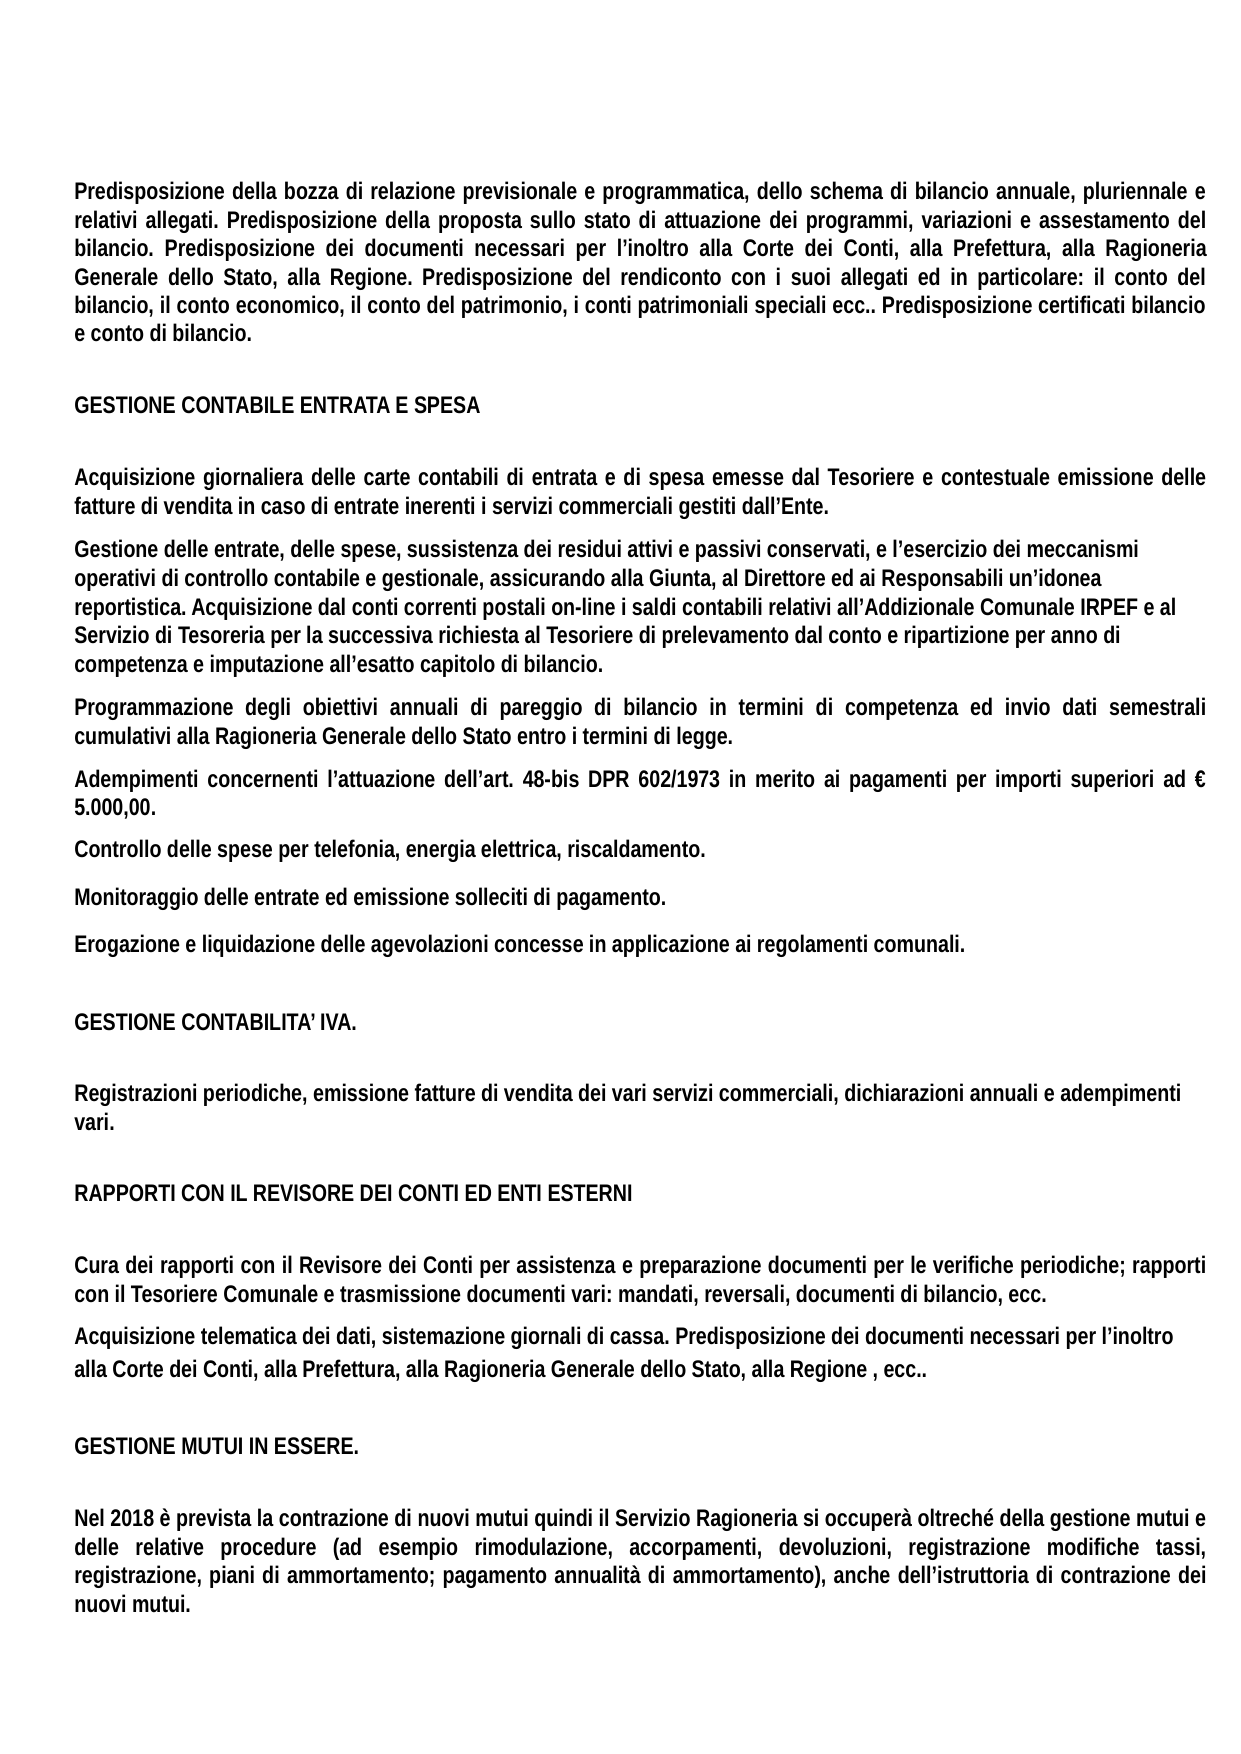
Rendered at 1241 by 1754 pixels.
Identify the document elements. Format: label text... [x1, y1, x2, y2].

text Adempimenti concernenti l’attuazione dell’art. 48-bis DPR 602/1973 in merito ai pagamenti per importi superiori ad € 5.000,00. [74, 764, 1208, 821]
text Registrazioni periodiche, emissione fatture di vendita dei vari servizi commerciali, dichiarazioni annuali e adempimenti vari. [74, 1079, 1208, 1135]
text Predisposizione della bozza di relazione previsionale e programmatica, dello schema di bilancio annuale, pluriennale e relativi allegati. Predisposizione della proposta sullo stato di attuazione dei programmi, variazioni e assestamento del bilancio. Predisposizione dei documenti necessari per l’inoltro alla Corte dei Conti, alla Prefettura, alla Ragioneria Generale dello Stato, alla Regione. Predisposizione del rendiconto con i suoi allegati ed in particolare: il conto del bilancio, il conto economico, il conto del patrimonio, i conti patrimoniali speciali ecc.. Predisposizione certificati bilancio e conto di bilancio. [74, 176, 1208, 347]
text RAPPORTI CON IL REVISORE DEI CONTI ED ENTI ESTERNI [74, 1179, 1208, 1207]
text Cura dei rapporti con il Revisore dei Conti per assistenza e preparazione documenti per le verifiche periodiche; rapporti con il Tesoriere Comunale e trasmissione documenti vari: mandati, reversali, documenti di bilancio, ecc. [74, 1249, 1208, 1307]
text Nel 2018 è prevista la contrazione di nuovi mutui quindi il Servizio Ragioneria si occuperà oltreché della gestione mutui e delle relative procedure (ad esempio rimodulazione, accorpamenti, devoluzioni, registrazione modifiche tassi, registrazione, piani di ammortamento; pagamento annualità di ammortamento), anche dell’istruttoria di contrazione dei nuovi mutui. [74, 1503, 1208, 1617]
text Controllo delle spese per telefonia, energia elettrica, riscaldamento. [74, 835, 1208, 863]
text Acquisizione giornaliera delle carte contabili di entrata e di spesa emesse dal Tesoriere e contestuale emissione delle fatture di vendita in caso di entrate inerenti i servizi commerciali gestiti dall’Ente. [74, 462, 1208, 519]
text Gestione delle entrate, delle spese, sussistenza dei residui attivi e passivi conservati, e l’esercizio dei meccanismi operativi di controllo contabile e gestionale, assicurando alla Giunta, al Direttore ed ai Responsabili un’idonea reportistica. Acquisizione dal conti correnti postali on-line i saldi contabili relativi all’Addizionale Comunale IRPEF e al Servizio di Tesoreria per la successiva richiesta al Tesoriere di prelevamento dal conto e ripartizione per anno di competenza e imputazione all’esatto capitolo di bilancio. [74, 534, 1208, 677]
text GESTIONE CONTABILE ENTRATA E SPESA [74, 391, 1208, 419]
text Programmazione degli obiettivi annuali di pareggio di bilancio in termini di competenza ed invio dati semestrali cumulativi alla Ragioneria Generale dello Stato entro i termini di legge. [74, 692, 1208, 749]
text Erogazione e liquidazione delle agevolazioni concesse in applicazione ai regolamenti comunali. [74, 930, 1208, 958]
text GESTIONE CONTABILITA’ IVA. [74, 1007, 1208, 1035]
text Monitoraggio delle entrate ed emissione solleciti di pagamento. [74, 883, 1208, 910]
text Acquisizione telematica dei dati, sistemazione giornali di cassa. Predisposizione dei documenti necessari per l’inoltro alla Corte dei Conti, alla Prefettura, alla Ragioneria Generale dello Stato, alla Regione , ecc.. [74, 1322, 1208, 1382]
text GESTIONE MUTUI IN ESSERE. [74, 1432, 1208, 1459]
